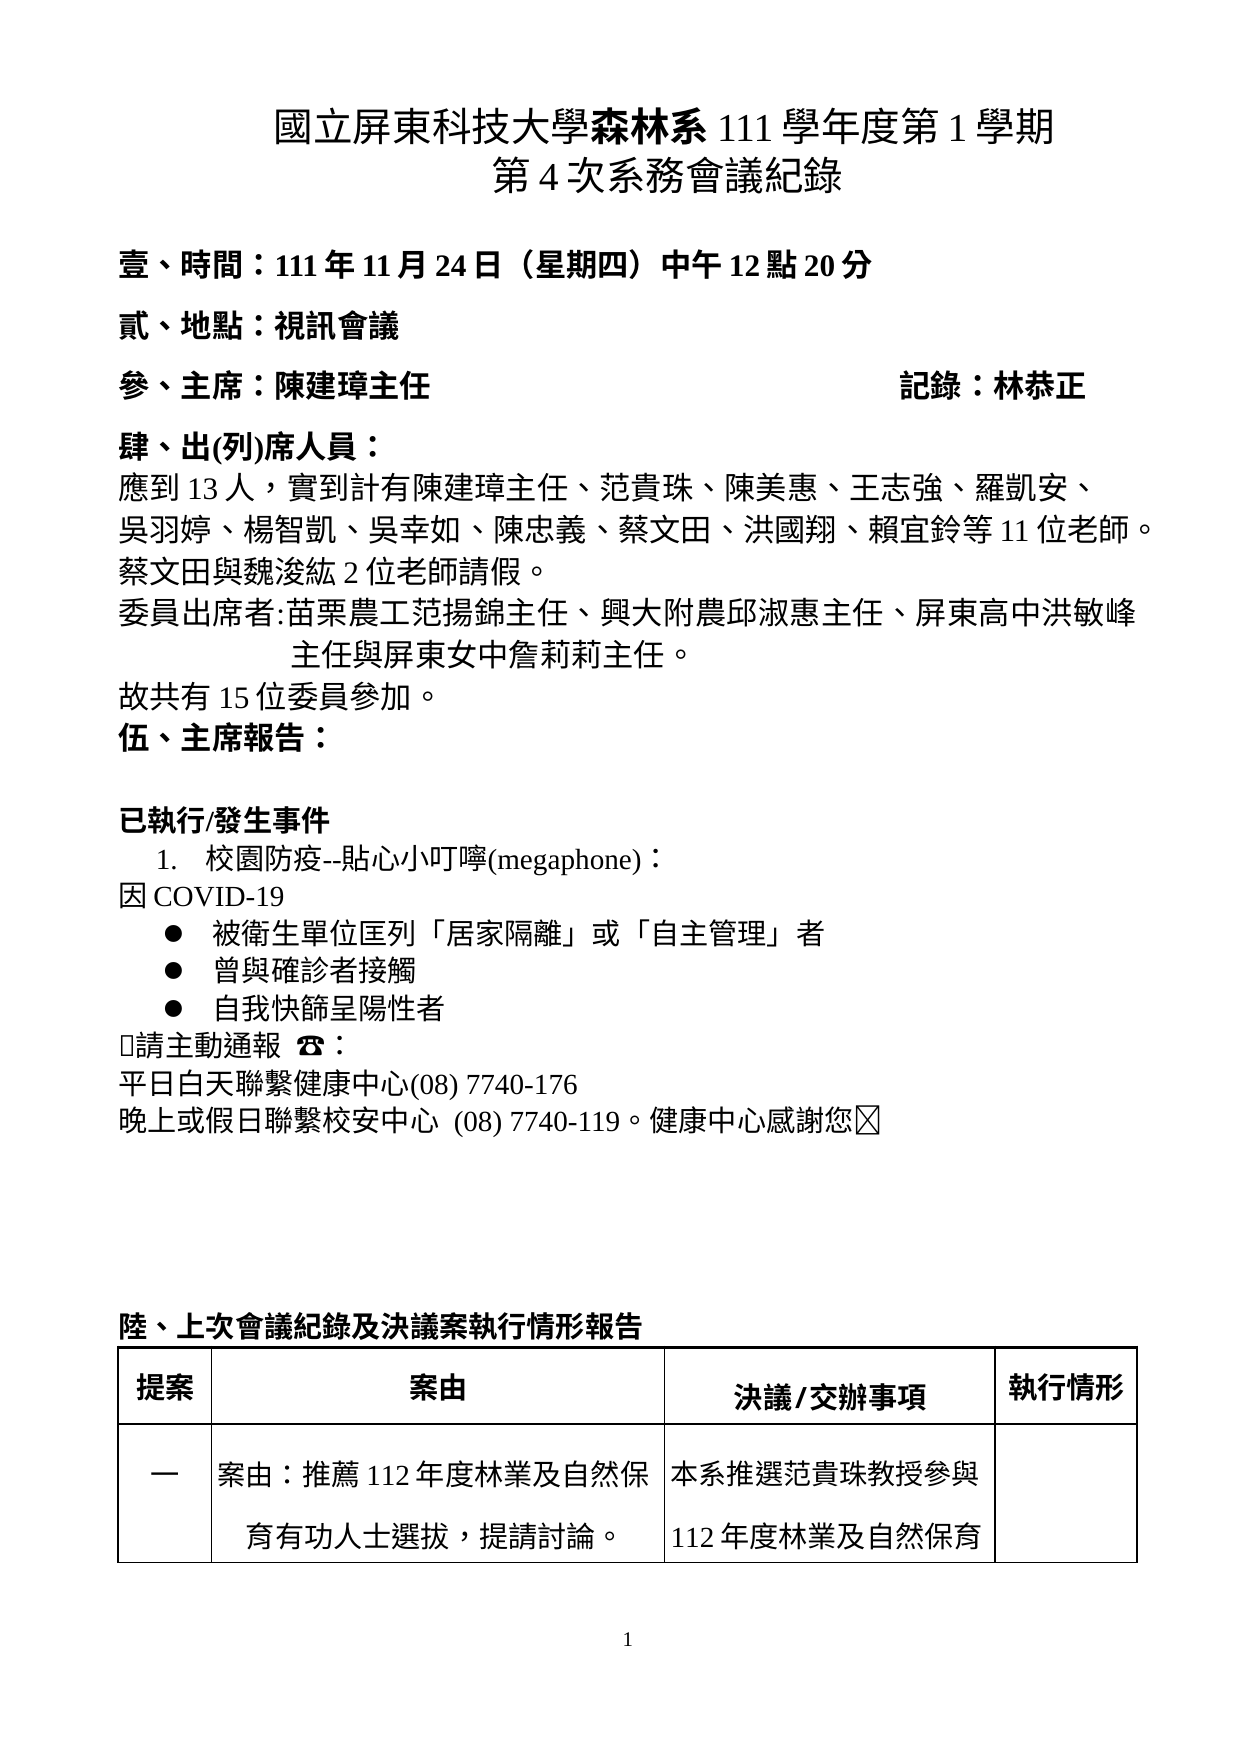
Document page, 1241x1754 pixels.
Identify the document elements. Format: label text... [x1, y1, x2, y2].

list 曾與確診者接觸 [162, 952, 1137, 989]
text 陸、上次會議紀錄及決議案執行情形報告 [118, 1283, 1137, 1346]
table_header 決議/交辦事項 [665, 1349, 994, 1423]
text 蔡文田與魏浚紘2位老師請假。 [118, 550, 1137, 591]
text 應到13人，實到計有陳建璋主任、范貴珠、陳美惠、王志強、羅凱安、 [118, 466, 1137, 508]
text 吳羽婷、楊智凱、吳幸如、陳忠義、蔡文田、洪國翔、賴宜鈴等11位老師。 [118, 508, 1137, 550]
text 伍、主席報告： [118, 716, 1137, 758]
text 平日白天聯繫健康中心(08) 7740-176 [118, 1064, 1137, 1102]
text 壹、時間：111年11月24日（星期四）中午12點20分 [118, 243, 1137, 285]
text 🔺請主動通報 ☎️： [118, 1027, 1137, 1064]
table_header 提案 [119, 1349, 211, 1423]
text 貳、地點：視訊會議 [118, 304, 1137, 346]
text 因COVID-19 [118, 877, 1137, 914]
text 參、主席：陳建璋主任 記錄：林恭正 [118, 364, 1137, 406]
table_cell 案由：推薦112年度林業及自然保育有功人士選拔，提請討論。 [212, 1425, 664, 1561]
text 委員出席者:苗栗農工范揚錦主任、興大附農邱淑惠主任、屏東高中洪敏峰主任與屏東女中詹莉莉主任。 [118, 591, 1137, 675]
table_header 執行情形 [996, 1349, 1136, 1423]
text 肆、出(列)席人員： [118, 425, 1137, 466]
table_cell 本系推選范貴珠教授參與 112年度林業及自然保育 [665, 1425, 994, 1561]
text 已執行/發生事件 [118, 777, 1137, 839]
table_cell 一 [119, 1425, 211, 1561]
table_cell [996, 1425, 1136, 1561]
text 故共有15位委員參加。 [118, 675, 1137, 716]
list 被衛生單位匡列「居家隔離」或「自主管理」者 [162, 914, 1137, 952]
table_header 案由 [212, 1349, 664, 1423]
text 晚上或假日聯繫校安中心 (08) 7740-119。健康中心感謝您💕 [118, 1102, 1137, 1139]
text 第4次系務會議紀錄 [318, 157, 937, 198]
text 國立屏東科技大學森林系111學年度第1學期 [191, 108, 1137, 149]
list 校園防疫--貼心小叮嚀(megaphone)： [156, 839, 1137, 877]
list 自我快篩呈陽性者 [162, 989, 1137, 1027]
